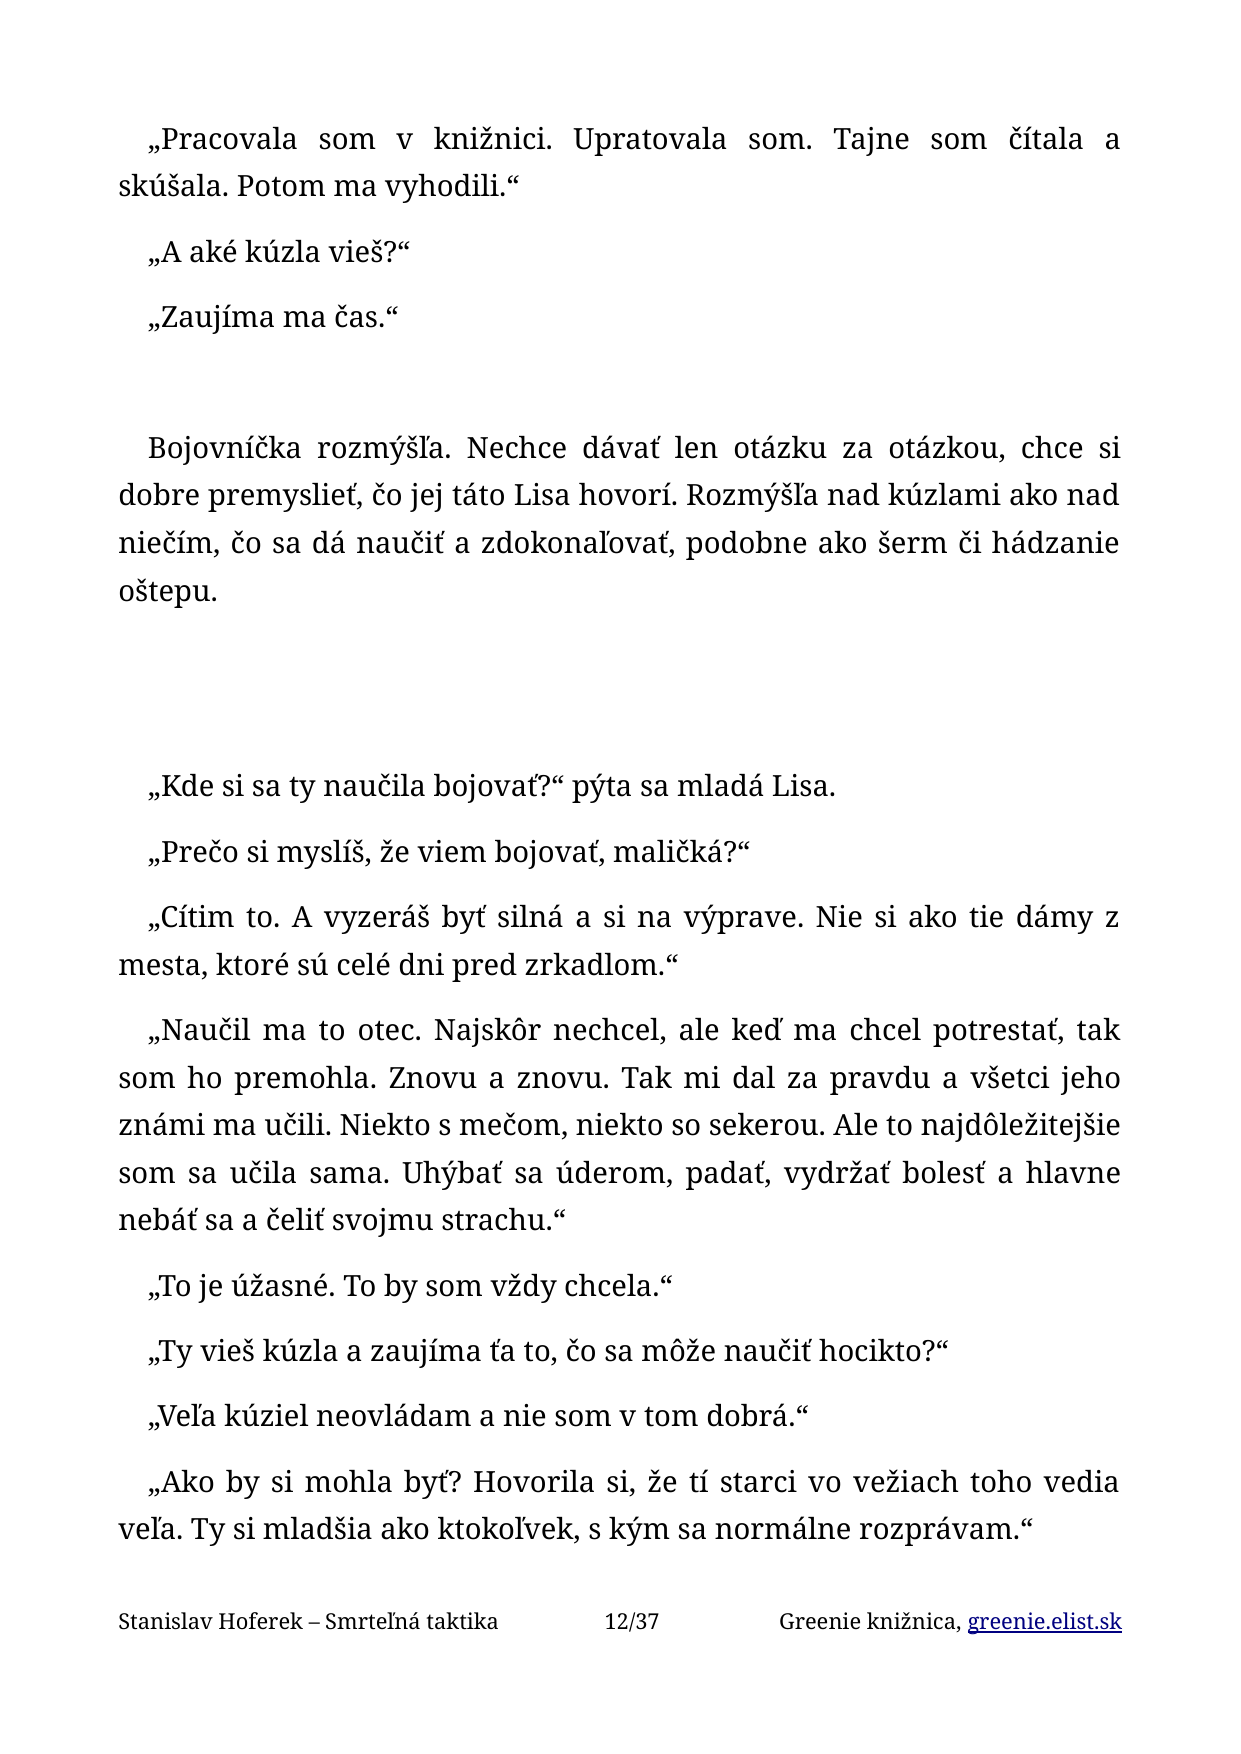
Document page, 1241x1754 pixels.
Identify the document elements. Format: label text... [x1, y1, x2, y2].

text Bojovníčka rozmýšľa. Nechce dávať len otázku za otázkou, chce si dobre premyslieť, čo jej táto Lisa hovorí. Rozmýšľa nad kúzlami ako nad niečím, čo sa dá naučiť a zdokonaľovať, podobne ako šerm či hádzanie oštepu. [118, 427, 1122, 609]
text „Prečo si myslíš, že viem bojovať, maličká?“ [118, 831, 1122, 871]
text „Naučil ma to otec. Najskôr nechcel, ale keď ma chcel potrestať, tak som ho premohla. Znovu a znovu. Tak mi dal za pravdu a všetci jeho známi ma učili. Niekto s mečom, niekto so sekerou. Ale to najdôležitejšie som sa učila sama. Uhýbať sa úderom, padať, vydržať bolesť a hlavne nebáť sa a čeliť svojmu strachu.“ [118, 1009, 1122, 1239]
text „Veľa kúziel neovládam a nie som v tom dobrá.“ [118, 1396, 1122, 1435]
text „Ako by si mohla byť? Hovorila si, že tí starci vo vežiach toho vedia veľa. Ty si mladšia ako ktokoľvek, s kým sa normálne rozprávam.“ [118, 1461, 1122, 1548]
text „Ty vieš kúzla a zaujíma ťa to, čo sa môže naučiť hocikto?“ [118, 1330, 1122, 1370]
text „A aké kúzla vieš?“ [118, 231, 1122, 271]
text „Zaujíma ma čas.“ [118, 296, 1122, 336]
text „Cítim to. A vyzeráš byť silná a si na výprave. Nie si ako tie dámy z mesta, ktoré sú celé dni pred zrkadlom.“ [118, 896, 1122, 984]
text „Pracovala som v knižnici. Upratovala som. Tajne som čítala a skúšala. Potom ma vyhodili.“ [118, 118, 1122, 205]
text „Kde si sa ty naučila bojovať?“ pýta sa mladá Lisa. [118, 766, 1122, 805]
text „To je úžasné. To by som vždy chcela.“ [118, 1265, 1122, 1305]
